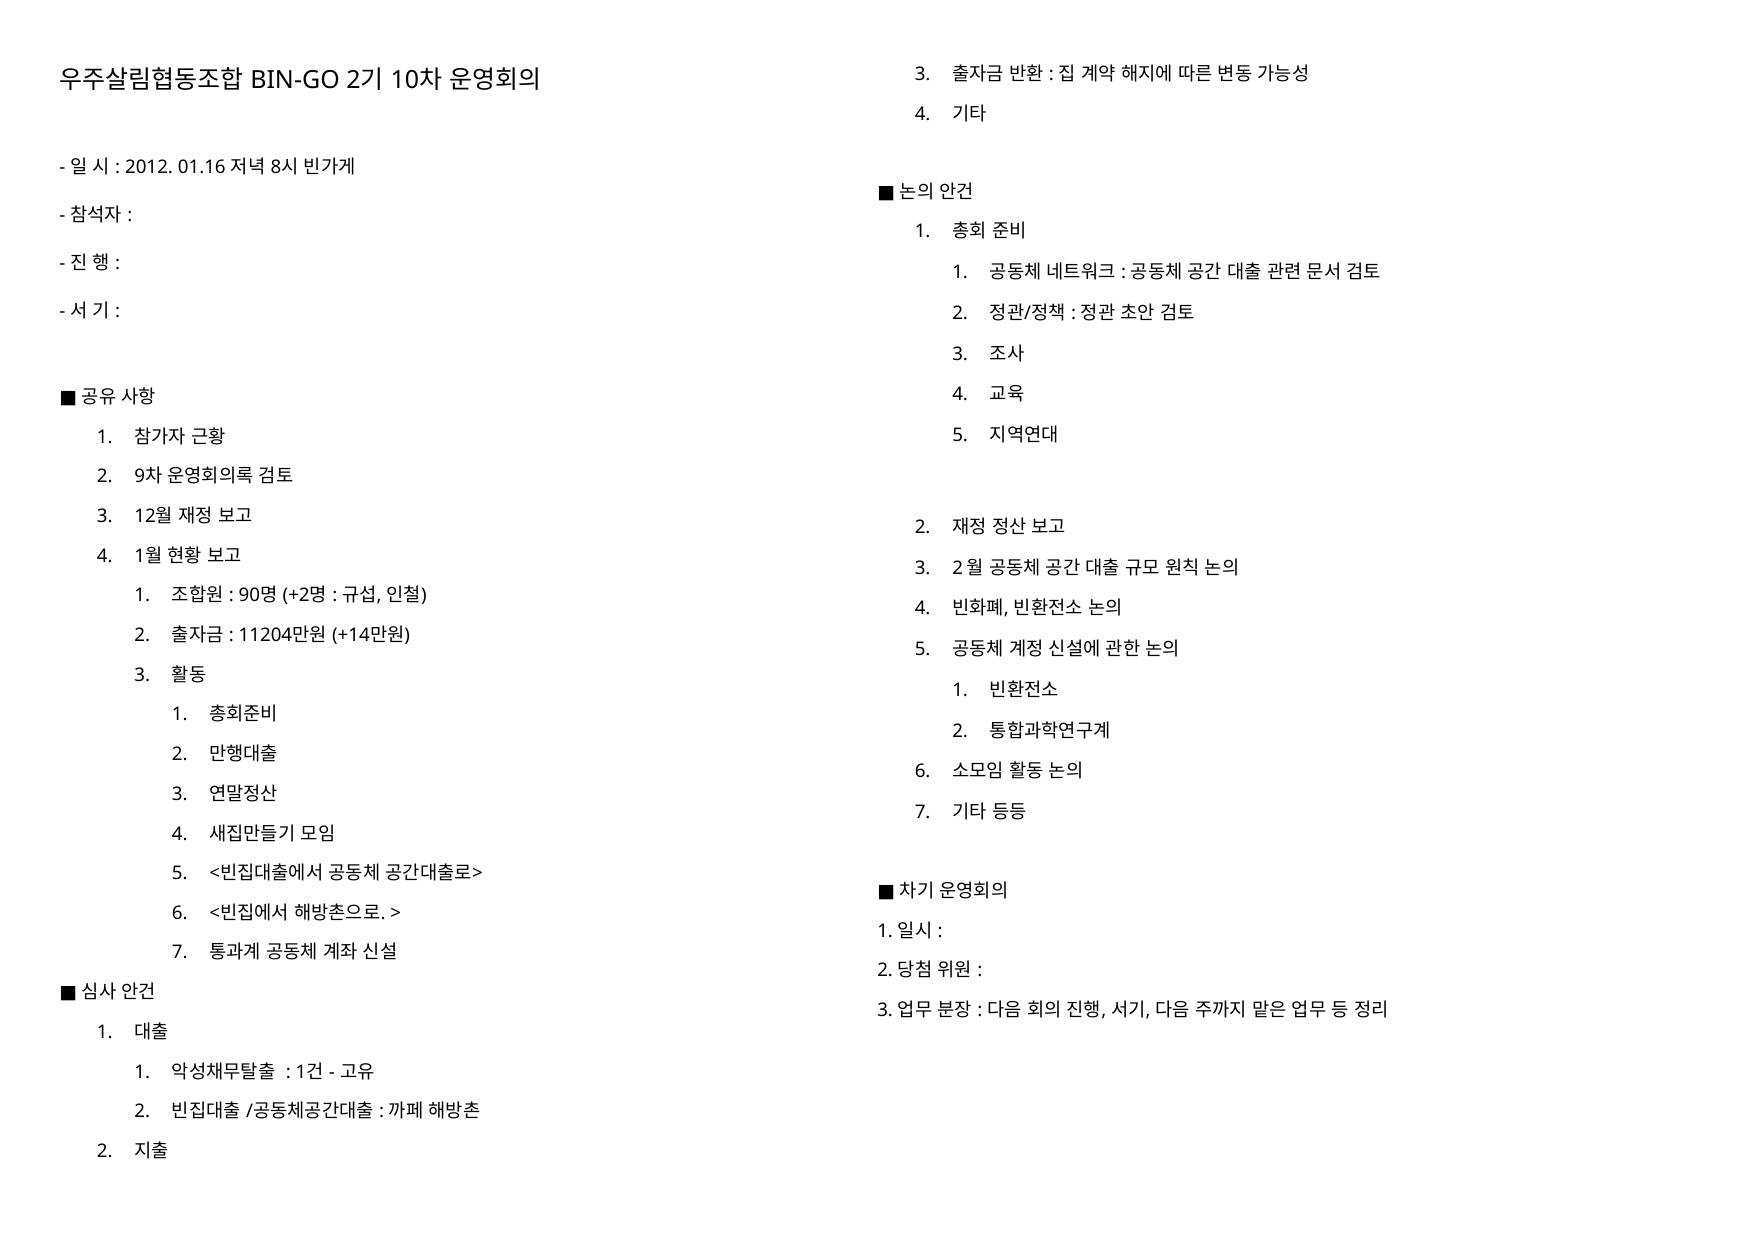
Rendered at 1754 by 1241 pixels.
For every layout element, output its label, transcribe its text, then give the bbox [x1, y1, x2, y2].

list 조사 [952, 338, 1695, 366]
text ■ 심사 안건 [59, 977, 877, 1004]
list 통과계 공동체 계좌 신설 [172, 937, 877, 964]
list 기타 [914, 99, 1695, 126]
text 3. 업무 분장 : 다음 회의 진행, 서기, 다음 주까지 맡은 업무 등 정리 [877, 995, 1695, 1022]
list 통합과학연구계 [952, 715, 1695, 742]
list 만행대출 [172, 739, 877, 766]
list 참가자 근황 [97, 421, 877, 448]
list 공동체 계정 신설에 관한 논의 [914, 634, 1695, 661]
text ■ 공유 사항 [59, 382, 877, 409]
list 빈집대출 /공동체공간대출 : 까페 해방촌 [134, 1096, 877, 1123]
list 공동체 네트워크 : 공동체 공간 대출 관련 문서 검토 [952, 257, 1695, 284]
list 지역연대 [952, 420, 1695, 447]
list 12월 재정 보고 [97, 501, 877, 528]
list 악성채무탈출 : 1건 - 고유 [134, 1056, 877, 1083]
list 9차 운영회의록 검토 [97, 461, 877, 488]
list 새집만들기 모임 [172, 818, 877, 845]
text - 진 행 : [59, 248, 877, 275]
list 교육 [952, 379, 1695, 406]
list 총회 준비 [914, 216, 1695, 243]
text ■ 논의 안건 [877, 176, 1695, 204]
list 조합원 : 90명 (+2명 : 규섭, 인철) [134, 580, 877, 607]
list <빈집대출에서 공동체 공간대출로> [172, 858, 877, 885]
list 대출 [97, 1017, 877, 1044]
text - 서 기 : [59, 296, 877, 323]
list 활동 [134, 659, 877, 687]
list 재정 정산 보고 [914, 512, 1695, 539]
text - 참석자 : [59, 200, 877, 227]
text 1. 일시 : [877, 915, 1695, 942]
list 출자금 : 11204만원 (+14만원) [134, 620, 877, 647]
text 2. 당첨 위원 : [877, 955, 1695, 982]
list 1월 현황 보고 [97, 540, 877, 567]
list 지출 [97, 1136, 877, 1163]
list 총회준비 [172, 699, 877, 726]
list 연말정산 [172, 778, 877, 806]
list 빈화폐, 빈환전소 논의 [914, 593, 1695, 620]
list <빈집에서 해방촌으로. > [172, 897, 877, 925]
text - 일 시 : 2012. 01.16 저녁 8시 빈가게 [59, 152, 877, 179]
list 2월 공동체 공간 대출 규모 원칙 논의 [914, 552, 1695, 579]
list 빈환전소 [952, 674, 1695, 702]
text 우주살림협동조합 BIN-GO 2기 10차 운영회의 [59, 59, 877, 95]
list 출자금 반환 : 집 계약 해지에 따른 변동 가능성 [914, 59, 1695, 86]
list 정관/정책 : 정관 초안 검토 [952, 298, 1695, 325]
list 기타 등등 [914, 797, 1695, 824]
text ■ 차기 운영회의 [877, 876, 1695, 903]
list 소모임 활동 논의 [914, 756, 1695, 783]
